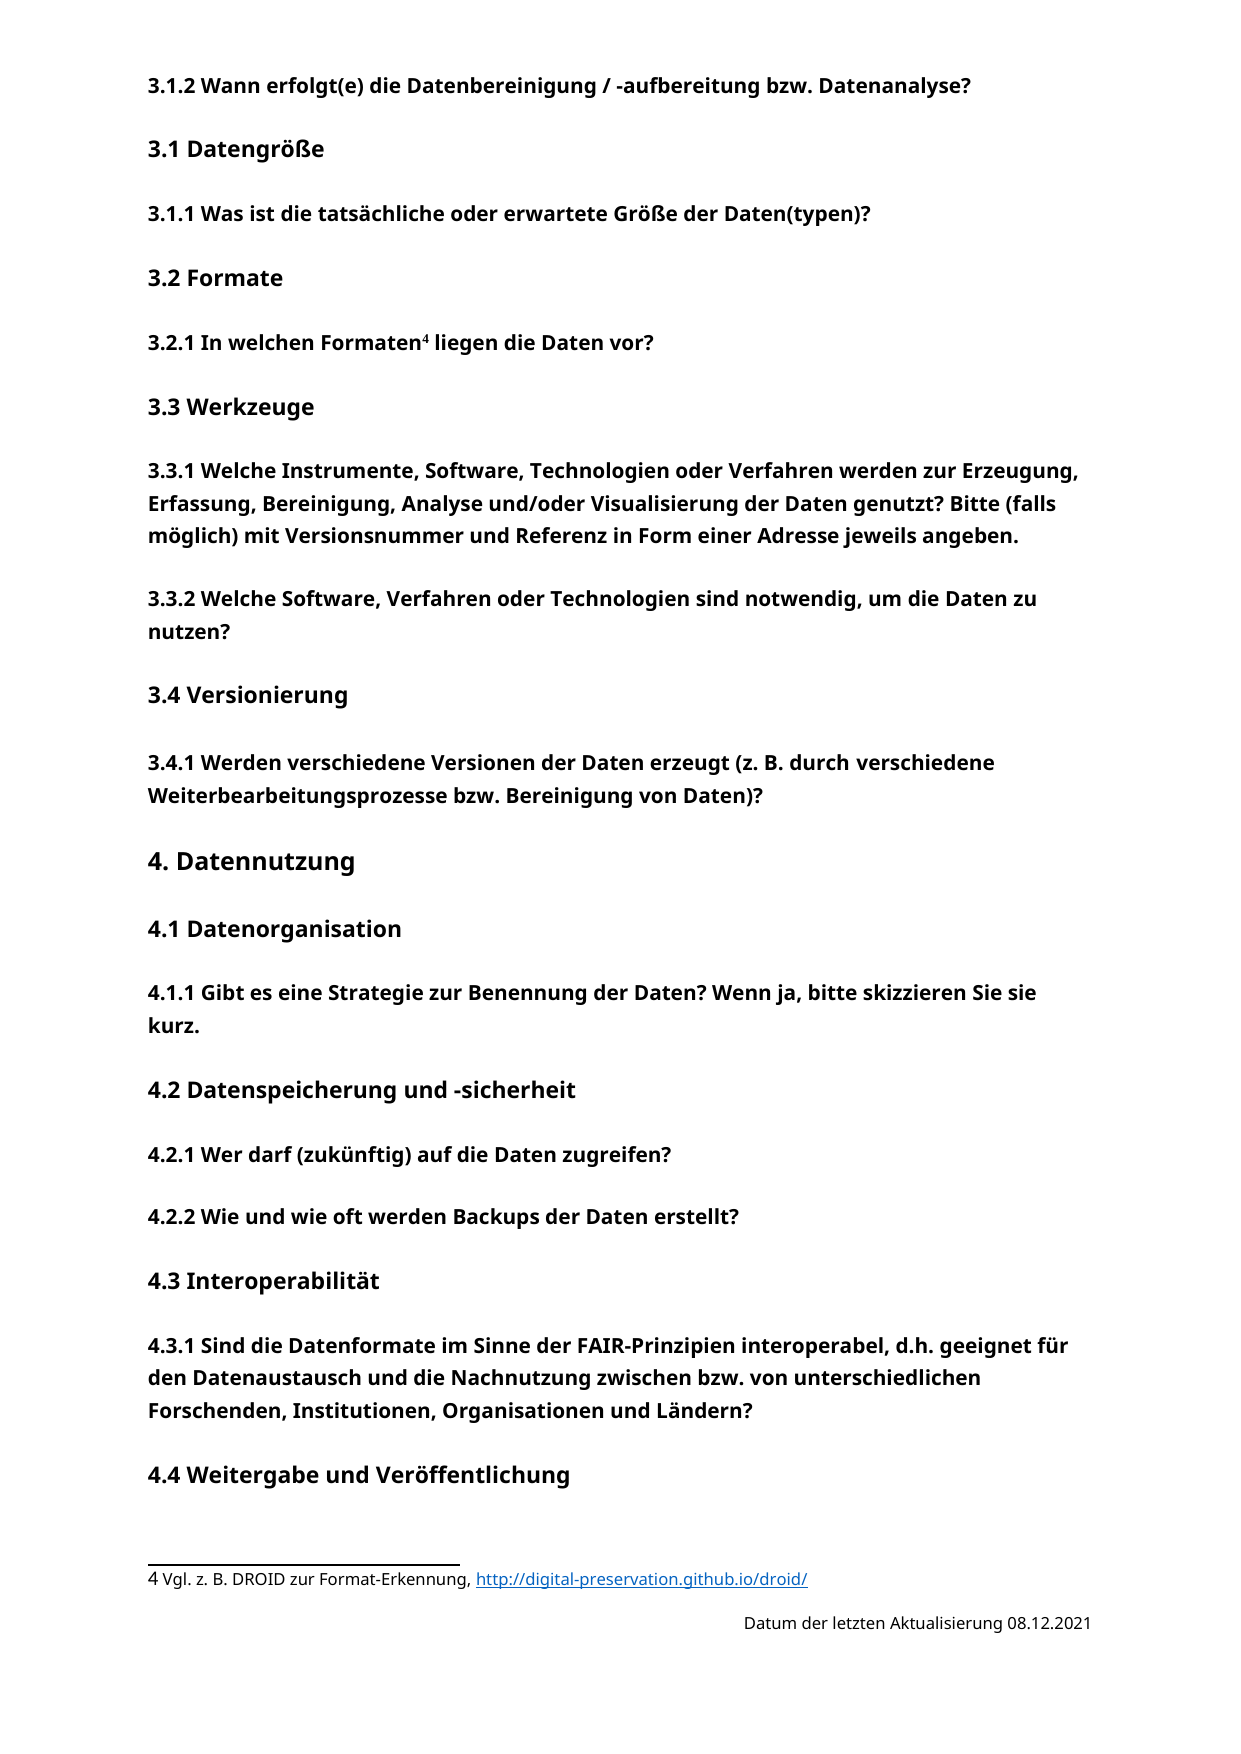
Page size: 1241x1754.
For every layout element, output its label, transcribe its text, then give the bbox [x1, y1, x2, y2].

text Vgl. z. B. DROID zur Format-Erkennung, http://digital-preservation.github.io/droid/ [148, 1565, 1093, 1591]
text 3.2 Formate [148, 262, 1093, 293]
text 4.3 Interoperabilität [148, 1265, 1093, 1296]
text 3.4 Versionierung [148, 679, 1093, 711]
text 3.3.1 Welche Instrumente, Software, Technologien oder Verfahren werden zur Erzeugung, Erfassung, Bereinigung, Analyse und/oder Visualisierung der Daten genutzt? Bitte (falls möglich) mit Versionsnummer und Referenz in Form einer Adresse jeweils angeben. [148, 456, 1093, 550]
text 4.2 Datenspeicherung und -sicherheit [148, 1074, 1093, 1105]
text 3.1.1 Was ist die tatsächliche oder erwartete Größe der Daten(typen)? [148, 199, 1093, 228]
text 3.2.1 In welchen Formaten liegen die Daten vor? [148, 328, 1093, 356]
subtitle 4. Datennutzung [148, 843, 1093, 877]
text 4.1 Datenorganisation [148, 913, 1093, 944]
text 3.3.2 Welche Software, Verfahren oder Technologien sind notwendig, um die Daten zu nutzen? [148, 584, 1093, 645]
text 3.1 Datengröße [148, 133, 1093, 165]
text 3.1.2 Wann erfolgt(e) die Datenbereinigung / -aufbereitung bzw. Datenanalyse? [148, 71, 1093, 99]
text 4.2.1 Wer darf (zukünftig) auf die Daten zugreifen? [148, 1140, 1093, 1168]
text 4.3.1 Sind die Datenformate im Sinne der FAIR-Prinzipien interoperabel, d.h. geeignet für den Datenaustausch und die Nachnutzung zwischen bzw. von unterschiedlichen Forschenden, Institutionen, Organisationen und Ländern? [148, 1331, 1093, 1424]
text 4.2.2 Wie und wie oft werden Backups der Daten erstellt? [148, 1202, 1093, 1231]
text 3.4.1 Werden verschiedene Versionen der Daten erzeugt (z. B. durch verschiedene Weiterbearbeitungsprozesse bzw. Bereinigung von Daten)? [148, 745, 1093, 809]
text 4.1.1 Gibt es eine Strategie zur Benennung der Daten? Wenn ja, bitte skizzieren Sie sie kurz. [148, 978, 1093, 1039]
text 3.3 Werkzeuge [148, 391, 1093, 422]
text 4.4 Weitergabe und Veröffentlichung [148, 1459, 1093, 1490]
